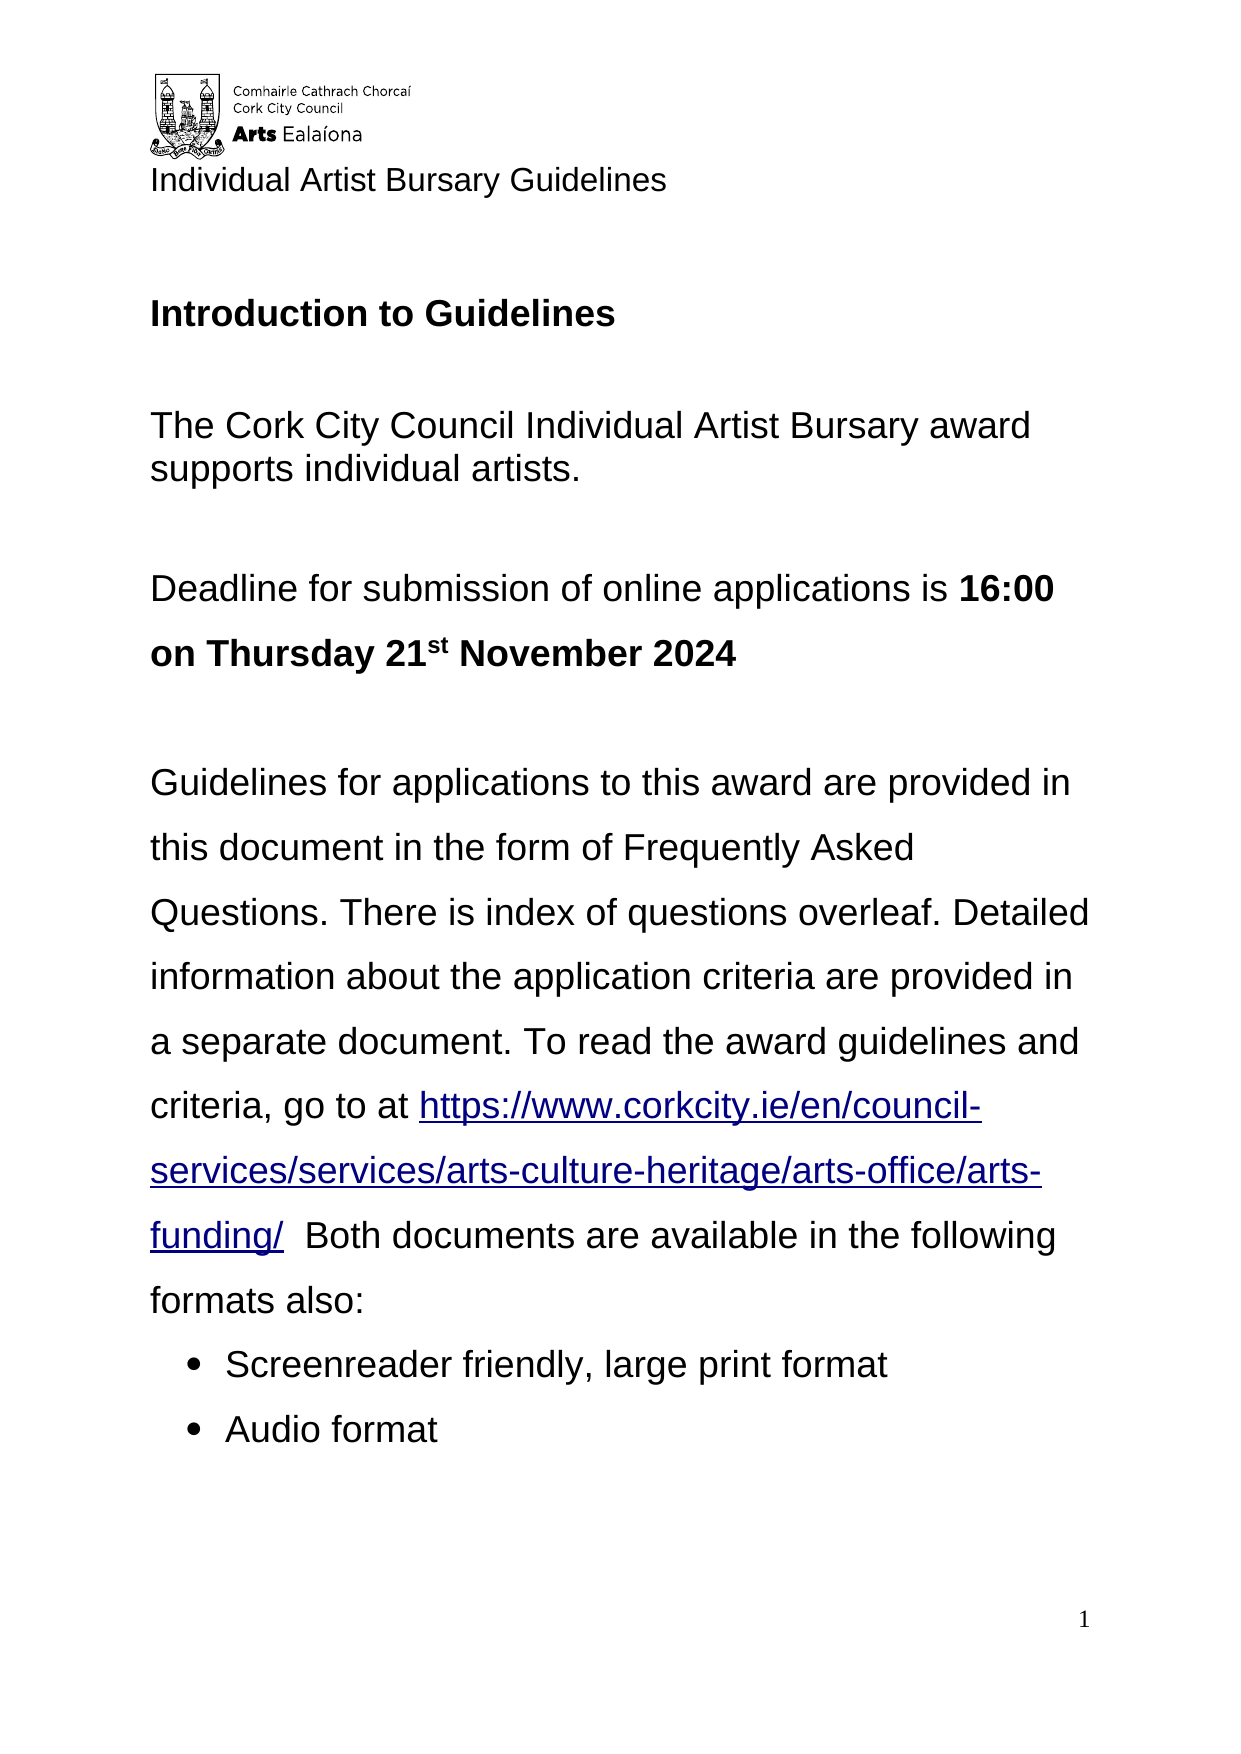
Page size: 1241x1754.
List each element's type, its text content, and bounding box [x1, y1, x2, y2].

list Screenreader friendly, large print format [187, 1342, 1090, 1386]
text Introduction to Guidelines [150, 292, 1090, 335]
text Deadline for submission of online applications is 16:00 on Thursday 21st November 2024 [150, 566, 1090, 674]
text The Cork City Council Individual Artist Bursary award supports individual artists. [150, 403, 1090, 489]
text Guidelines for applications to this award are provided in this document in the form of Frequently Asked Questions. There is index of questions overleaf. Detailed information about the application criteria are provided in a separate document. To read the award guidelines and criteria, go to at https://www.corkcity.ie/en/council-services/services/arts-culture-heritage/arts-office/arts-funding/ Both documents are available in the following formats also: [150, 760, 1090, 1321]
list Audio format [187, 1407, 1090, 1451]
